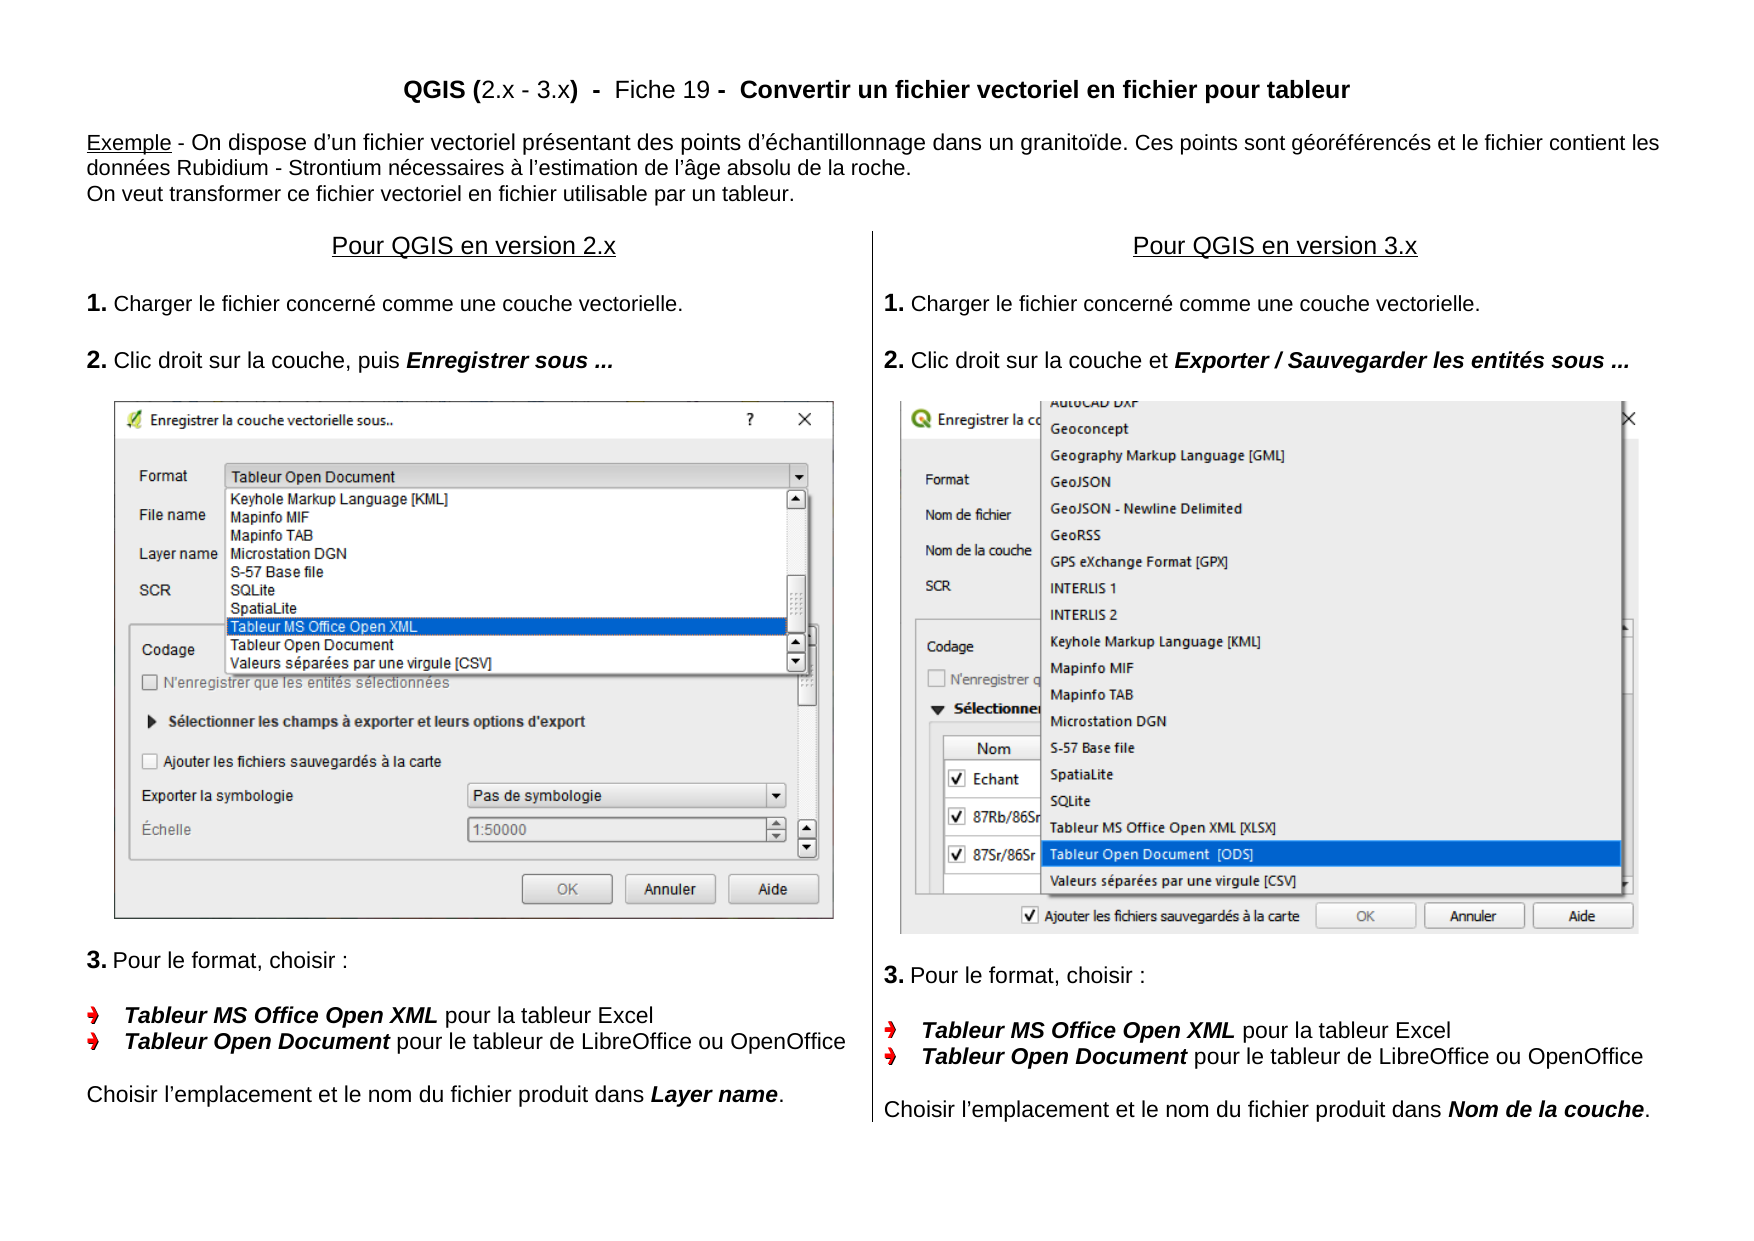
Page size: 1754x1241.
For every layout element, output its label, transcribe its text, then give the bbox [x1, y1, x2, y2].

table_cell Pour QGIS en version 2.x 1. Charger le fichier concerné comme une couche vectorielle. 2. Clic droit sur la couche, puis Enregistrer sous ... 3. Pour le format, choisir : Tableur MS Office Open XML pour la tableur Excel Tableur Open Document pour le tableur de LibreOffice ou OpenOffice Choisir l’emplacement et le nom du fichier produit dans Layer name. [75, 231, 872, 1122]
text QGIS (2.x - 3.x) - Fiche 19 - Convertir un fichier vectoriel en fichier pour tableur [75, 75, 1679, 104]
picture [900, 401, 1639, 934]
table_cell Pour QGIS en version 3.x 1. Charger le fichier concerné comme une couche vectorielle. 2. Clic droit sur la couche et Exporter / Sauvegarder les entités sous ... 3. Pour le format, choisir : Tableur MS Office Open XML pour la tableur Excel Tableur Open Document pour le tableur de LibreOffice ou OpenOffice Choisir l’emplacement et le nom du fichier produit dans Nom de la couche. [873, 231, 1678, 1122]
table_header Exemple - On dispose d’un fichier vectoriel présentant des points d’échantillonnage dans un granitoïde. Ces points sont géoréférencés et le fichier contient les données Rubidium - Strontium nécessaires à l’estimation de l’âge absolu de la roche. On veut transformer ce fichier vectoriel en fichier utilisable par un tableur. [75, 129, 1678, 231]
picture [114, 401, 834, 919]
